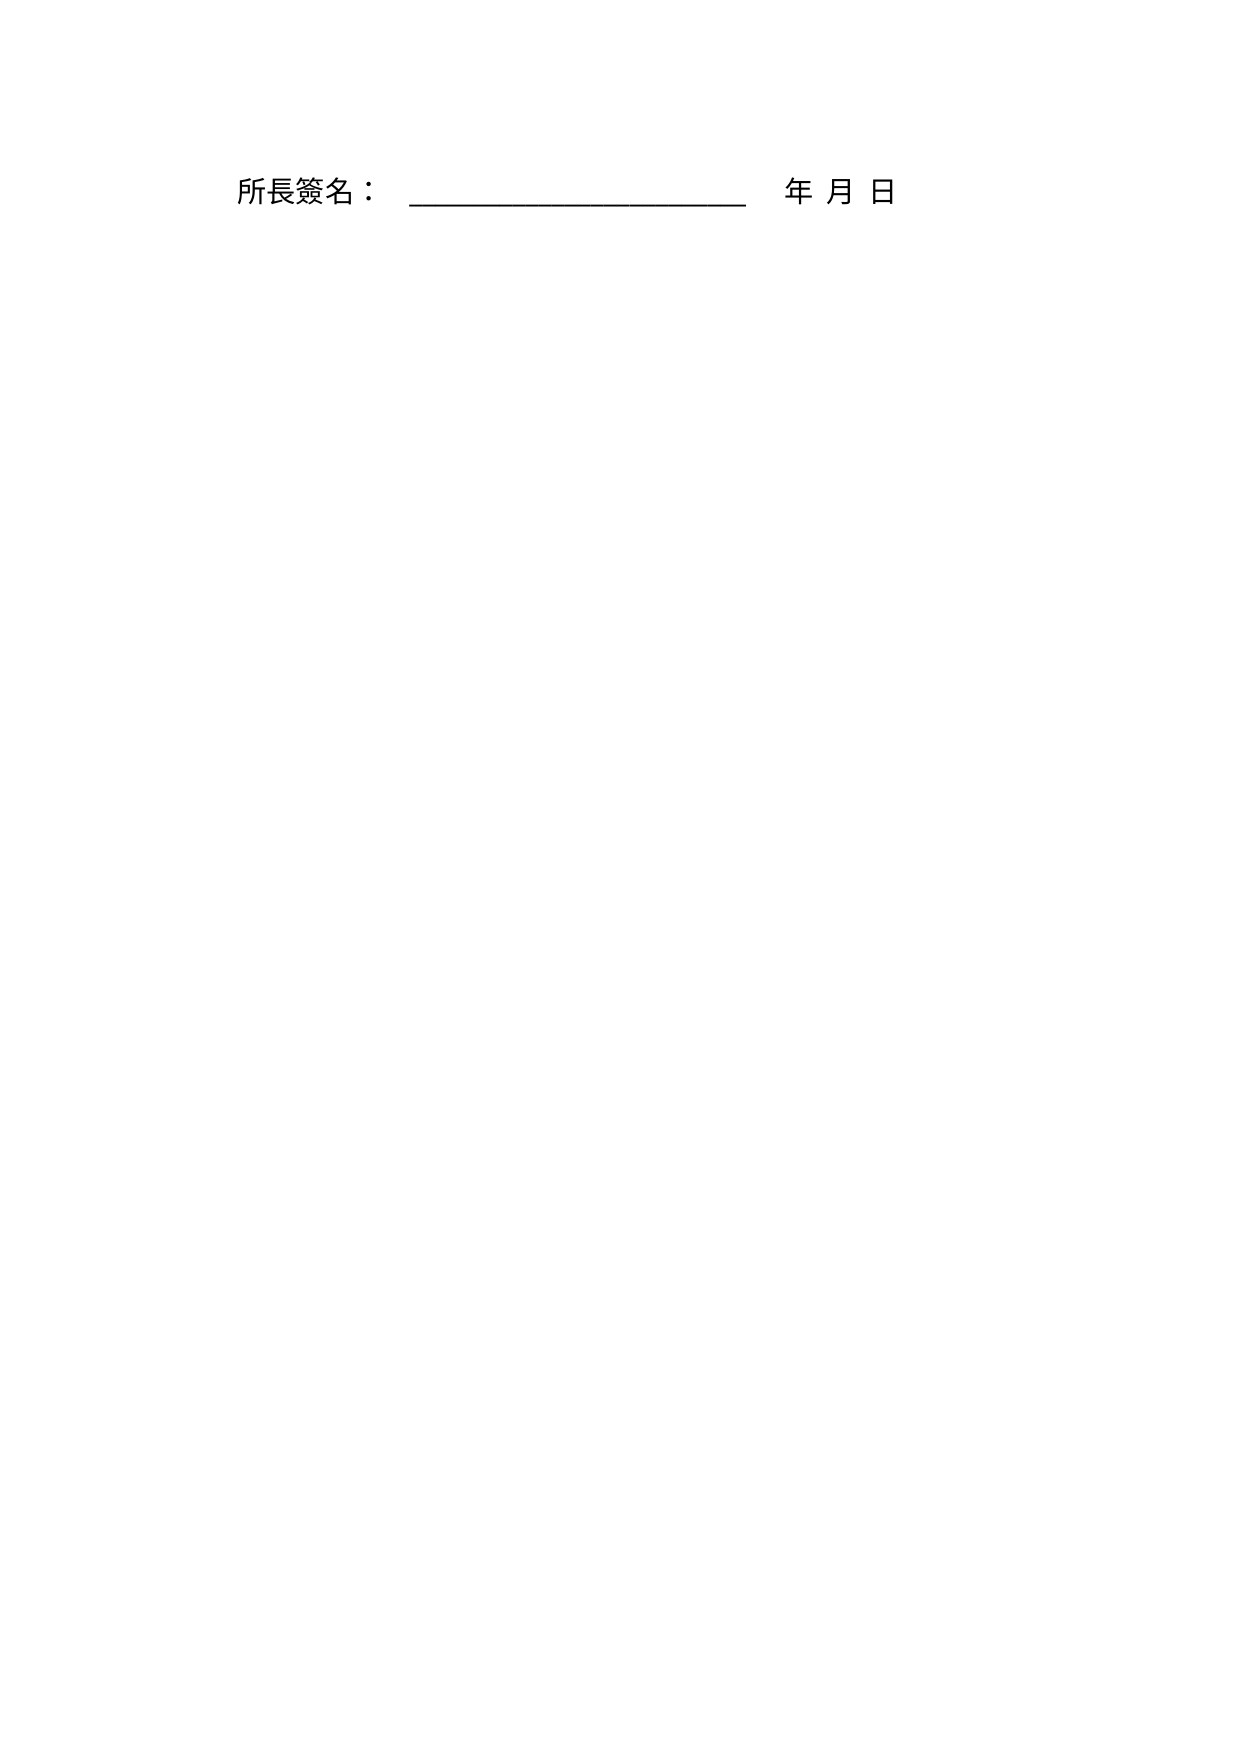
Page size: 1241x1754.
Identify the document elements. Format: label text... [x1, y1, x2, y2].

text 所長簽名： __________________________ 年 月 日 [187, 169, 1053, 211]
